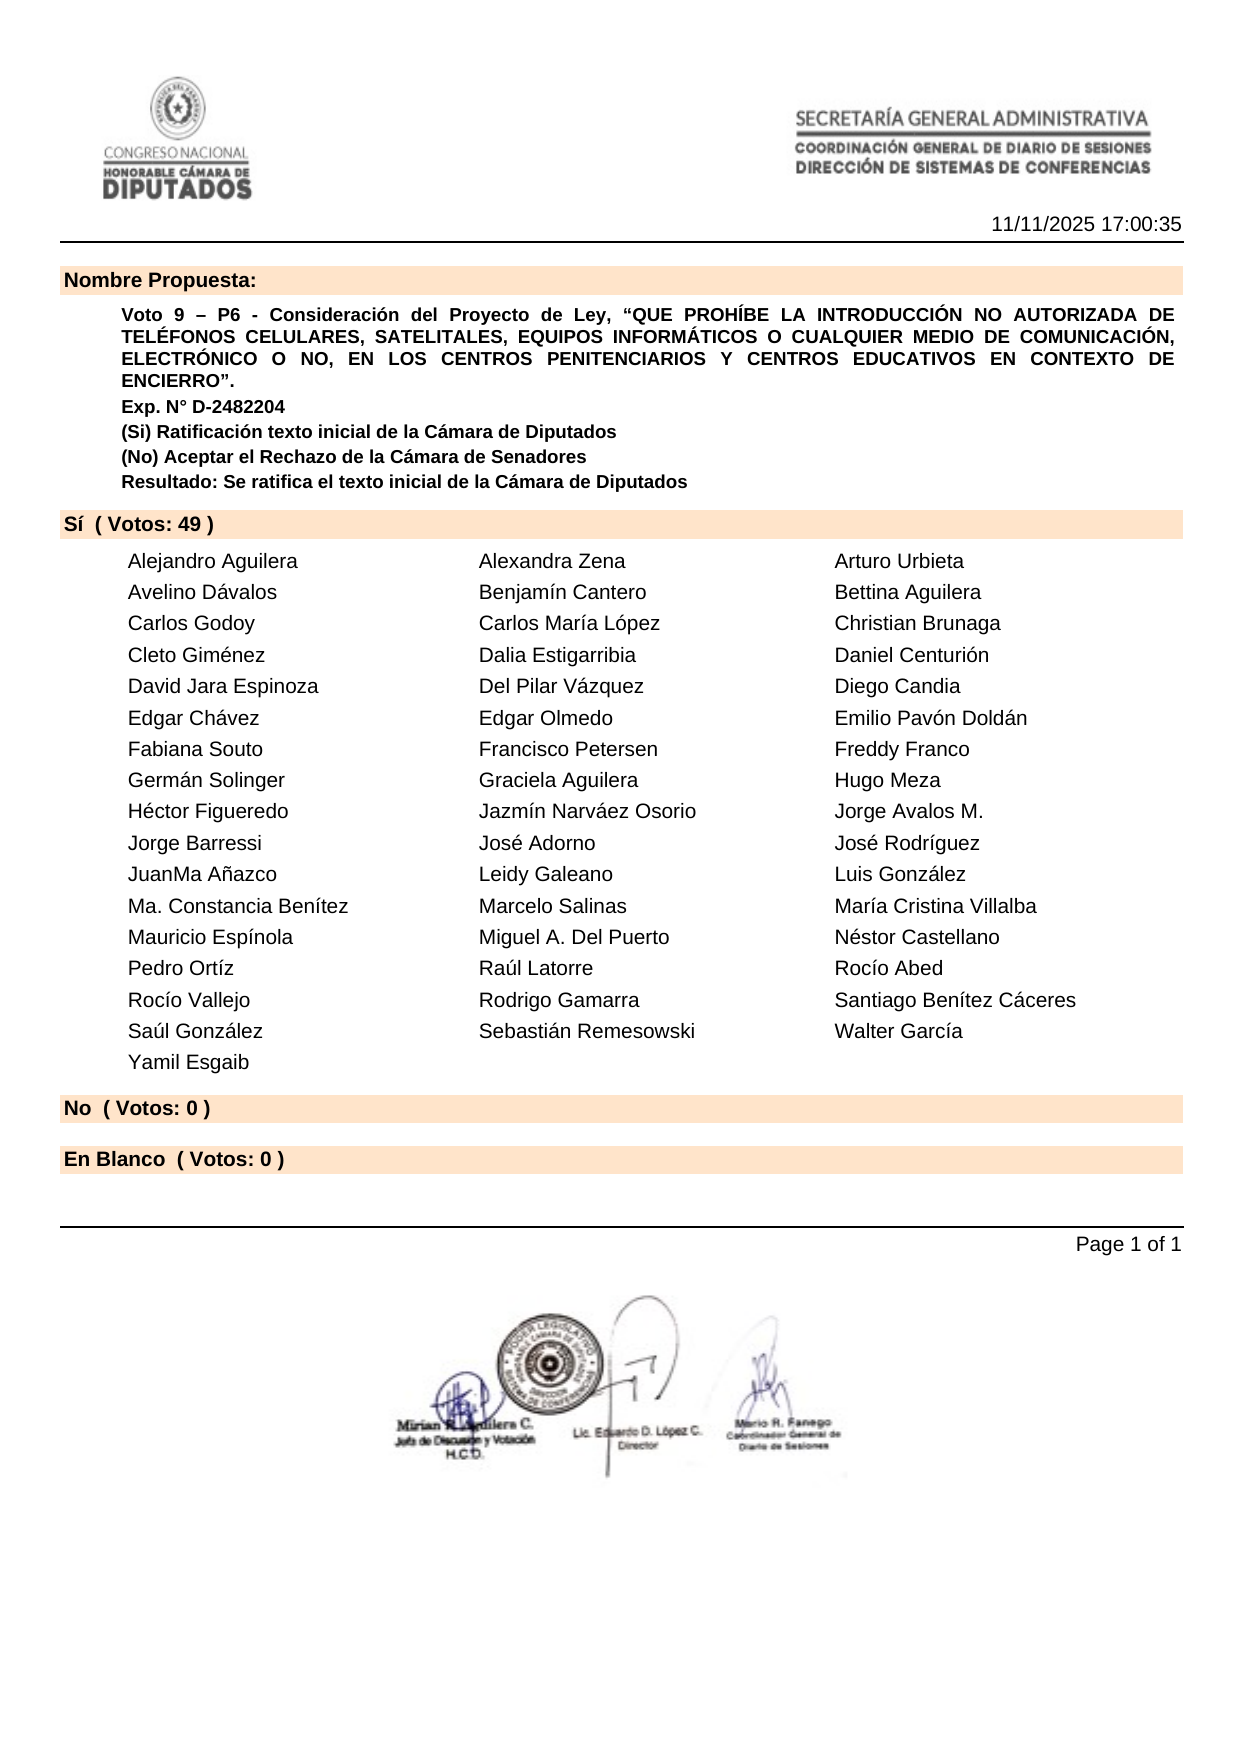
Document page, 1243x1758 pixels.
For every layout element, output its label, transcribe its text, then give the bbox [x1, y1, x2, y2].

table_cell Miguel A. Del Puerto [476, 924, 815, 952]
table_cell Del Pilar Vázquez [476, 673, 815, 701]
table_cell Diego Candia [831, 673, 1168, 701]
table_cell [462, 548, 476, 1095]
table_cell Edgar Olmedo [476, 704, 815, 733]
table_cell [1184, 1123, 1189, 1146]
table_cell Emilio Pavón Doldán [831, 704, 1168, 733]
table_cell Jorge Avalos M. [831, 798, 1168, 827]
table_cell [1184, 892, 1189, 921]
table_cell [60, 301, 118, 510]
table_cell José Rodríguez [831, 830, 1168, 858]
table_cell Raúl Latorre [476, 955, 815, 983]
table_cell Luis González [831, 861, 1168, 889]
table_cell Marcelo Salinas [476, 892, 815, 921]
table_cell [1184, 1078, 1189, 1095]
table_cell [1184, 266, 1189, 295]
table_cell [831, 1046, 1168, 1095]
table_cell [1184, 610, 1189, 639]
table_cell [1168, 1198, 1183, 1226]
table_cell [1184, 955, 1189, 983]
table_cell [476, 1046, 815, 1095]
table_cell [1184, 861, 1189, 889]
table_cell En Blanco ( Votos: 0 ) [60, 1146, 1183, 1174]
table_cell Sí ( Votos: 49 ) [60, 510, 1183, 539]
table_cell Francisco Petersen [476, 736, 815, 764]
table_cell Cleto Giménez [125, 641, 462, 670]
table_cell [1168, 548, 1183, 1095]
table_cell Dalia Estigarribia [476, 641, 815, 670]
table_cell [831, 1198, 1168, 1226]
table_cell [60, 1175, 1183, 1197]
table_cell Hugo Meza [831, 767, 1168, 795]
table_cell [1184, 1146, 1189, 1174]
table_cell [1184, 510, 1189, 539]
table_cell [1184, 1049, 1189, 1078]
table_cell [1184, 798, 1189, 827]
table_cell Arturo Urbieta [831, 548, 1168, 576]
table_cell Rodrigo Gamarra [476, 986, 815, 1015]
table_cell Santiago Benítez Cáceres [831, 986, 1168, 1015]
table_cell Alexandra Zena [476, 548, 815, 576]
table_cell Voto 9 – P6 - Consideración del Proyecto de Ley, “QUE PROHÍBE LA INTRODUCCIÓN NO AUTORIZADA DE TELÉFONOS CELULARES, SATELITALES, EQUIPOS INFORMÁTICOS O CUALQUIER MEDIO DE COMUNICACIÓN, ELECTRÓNICO O NO, EN LOS CENTROS PENITENCIARIOS Y CENTROS EDUCATIVOS EN CONTEXTO DE ENCIERRO”. Exp. N° D-2482204 (Si) Ratificación texto inicial de la Cámara de Diputados (No) Aceptar el Rechazo de la Cámara de Senadores Resultado: Se ratifica el texto inicial de la Cámara de Diputados [118, 301, 1178, 493]
table_cell Avelino Dávalos [125, 579, 462, 607]
table_cell [815, 548, 831, 1095]
table_cell [462, 1198, 476, 1226]
table_header [60, 207, 649, 241]
table_cell Daniel Centurión [831, 641, 1168, 670]
table_cell Germán Solinger [125, 767, 462, 795]
table_cell [60, 1198, 124, 1226]
table_cell Néstor Castellano [831, 924, 1168, 952]
table_cell Walter García [831, 1018, 1168, 1046]
table_cell [1178, 301, 1189, 510]
table_cell Carlos Godoy [125, 610, 462, 639]
table_cell Freddy Franco [831, 736, 1168, 764]
table_cell [125, 1198, 462, 1226]
table_cell Pedro Ortíz [125, 955, 462, 983]
table_cell Saúl González [125, 1018, 462, 1046]
table_cell [1184, 830, 1189, 858]
table_cell [1184, 1230, 1189, 1264]
table_cell [1184, 986, 1189, 1015]
table_cell Alejandro Aguilera [125, 548, 462, 576]
table_cell Sebastián Remesowski [476, 1018, 815, 1046]
table_header [1184, 207, 1189, 241]
table_cell Yamil Esgaib [125, 1049, 462, 1078]
table_cell Graciela Aguilera [476, 767, 815, 795]
table_cell Rocío Vallejo [125, 986, 462, 1015]
table_cell Bettina Aguilera [831, 579, 1168, 607]
table_cell [1184, 736, 1189, 764]
table_header 11/11/2025 17:00:35 [649, 207, 1183, 241]
table_cell Jorge Barressi [125, 830, 462, 858]
table_cell Benjamín Cantero [476, 579, 815, 607]
table_cell Christian Brunaga [831, 610, 1168, 639]
table_cell Mauricio Espínola [125, 924, 462, 952]
table_cell [1184, 245, 1189, 266]
table_cell [118, 493, 1178, 510]
table_cell No ( Votos: 0 ) [60, 1095, 1183, 1123]
table_cell [1184, 673, 1189, 701]
table_cell Edgar Chávez [125, 704, 462, 733]
table_cell [1184, 641, 1189, 670]
table_cell Jazmín Narváez Osorio [476, 798, 815, 827]
table_cell [60, 245, 1183, 266]
table_cell [1184, 704, 1189, 733]
table_cell María Cristina Villalba [831, 892, 1168, 921]
table_cell Rocío Abed [831, 955, 1168, 983]
table_cell [60, 539, 1183, 547]
table_cell JuanMa Añazco [125, 861, 462, 889]
table_cell Ma. Constancia Benítez [125, 892, 462, 921]
table_cell [60, 1123, 1183, 1146]
table_cell [125, 1078, 462, 1095]
table_cell [1184, 1095, 1189, 1123]
table_cell Leidy Galeano [476, 861, 815, 889]
table_cell [1184, 548, 1189, 576]
table_cell [1184, 924, 1189, 952]
table_cell Carlos María López [476, 610, 815, 639]
table_cell [1184, 1175, 1189, 1197]
table_cell [1184, 539, 1189, 547]
table_cell [815, 1198, 831, 1226]
table_cell Fabiana Souto [125, 736, 462, 764]
table_cell [1184, 1018, 1189, 1046]
table_cell José Adorno [476, 830, 815, 858]
table_cell [60, 548, 124, 1095]
table_cell [1184, 579, 1189, 607]
table_cell [476, 1198, 815, 1226]
table_cell Héctor Figueredo [125, 798, 462, 827]
table_cell Nombre Propuesta: [60, 266, 1183, 295]
table_cell [1184, 767, 1189, 795]
table_cell Page 1 of 1 [827, 1230, 1183, 1264]
table_cell [60, 295, 1183, 301]
table_cell David Jara Espinoza [125, 673, 462, 701]
table_cell [1184, 1198, 1189, 1226]
table_cell [60, 1230, 827, 1264]
